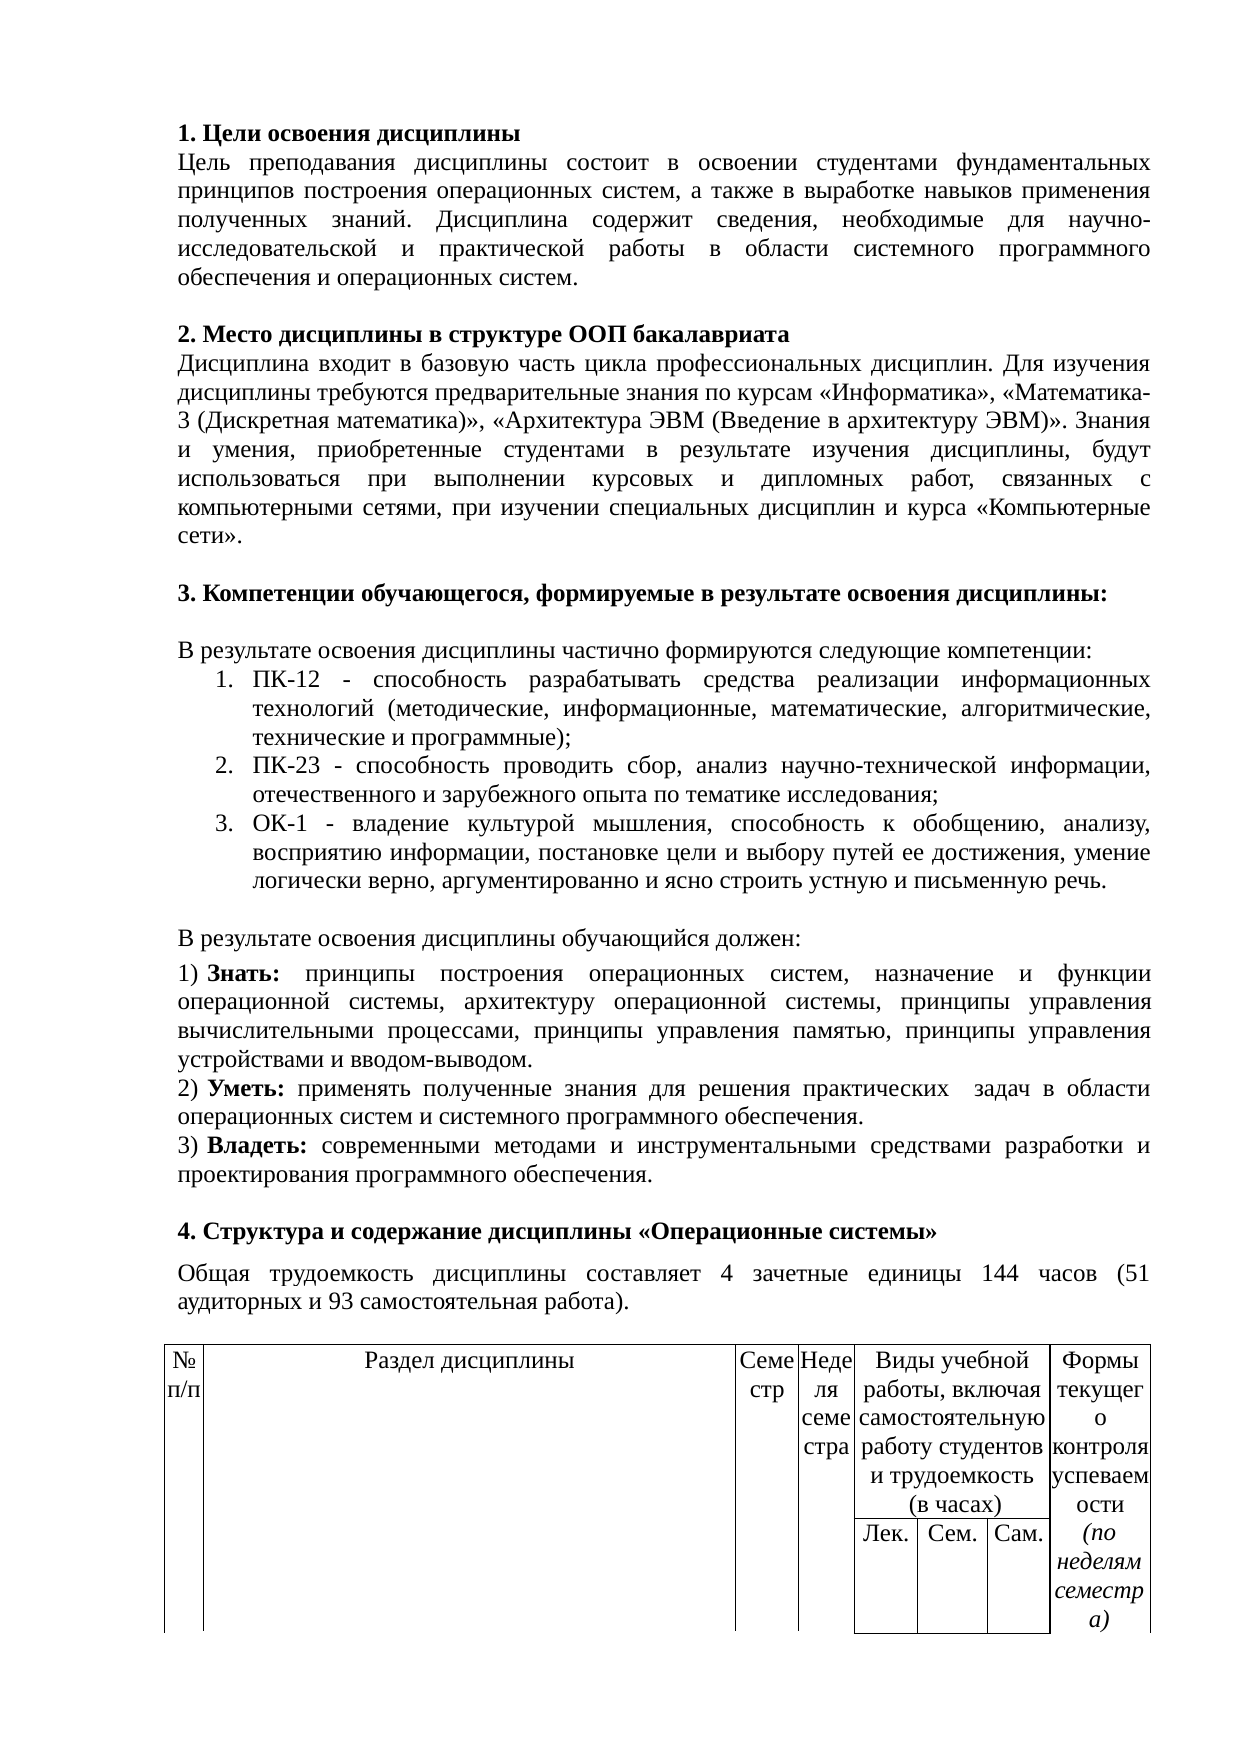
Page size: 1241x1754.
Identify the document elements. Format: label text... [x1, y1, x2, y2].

table_cell Лек. [855, 1519, 917, 1632]
table_header Виды учебной работы, включая самостоятельную работу студентов и трудоемкость (в часах) [855, 1345, 1049, 1517]
list Владеть: современными методами и инструментальными средствами разработки и проектирования программного обеспечения. [177, 1130, 1152, 1188]
text 4. Структура и содержание дисциплины «Операционные системы» [177, 1216, 1152, 1245]
table_header Формы текущего контроля успеваемости (по неделям семестра) Форма промежуточной аттестации (по семестрам) [1051, 1345, 1150, 1632]
table_header Неделя семестра [798, 1345, 854, 1632]
table_cell Сам. [988, 1519, 1049, 1632]
list Знать: принципы построения операционных систем, назначение и функции операционной системы, архитектуру операционной системы, принципы управления вычислительными процессами, принципы управления памятью, принципы управления устройствами и вводом-выводом. [177, 958, 1152, 1073]
text Дисциплина входит в базовую часть цикла профессиональных дисциплин. Для изучения дисциплины требуются предварительные знания по курсам «Информатика», «Математика-3 (Дискретная математика)», «Архитектура ЭВМ (Введение в архитектуру ЭВМ)». Знания и умения, приобретенные студентами в результате изучения дисциплины, будут использоваться при выполнении курсовых и дипломных работ, связанных с компьютерными сетями, при изучении специальных дисциплин и курса «Компьютерные сети». [177, 348, 1152, 549]
list Уметь: применять полученные знания для решения практических задач в области операционных систем и системного программного обеспечения. [177, 1073, 1152, 1130]
text 2. Место дисциплины в структуре ООП бакалавриата [177, 319, 1152, 348]
text В результате освоения дисциплины обучающийся должен: [177, 923, 1152, 952]
list ПК-12 - способность разрабатывать средства реализации информационных технологий (методические, информационные, математические, алгоритмические, технические и программные); [215, 664, 1152, 751]
table_header № п/п [165, 1345, 203, 1632]
table_header Раздел дисциплины [203, 1345, 736, 1632]
text 1. Цели освоения дисциплины [177, 118, 1152, 147]
list ОК-1 - владение культурой мышления, способность к обобщению, анализу, восприятию информации, постановке цели и выбору путей ее достижения, умение логически верно, аргументированно и ясно строить устную и письменную речь. [215, 808, 1152, 894]
text 3. Компетенции обучающегося, формируемые в результате освоения дисциплины: [177, 578, 1152, 607]
list ПК-23 - способность проводить сбор, анализ научно-технической информации, отечественного и зарубежного опыта по тематике исследования; [215, 751, 1152, 808]
table_cell Сем. [918, 1519, 987, 1632]
table_header Семестр [736, 1345, 798, 1632]
text Общая трудоемкость дисциплины составляет 4 зачетные единицы 144 часов (51 аудиторных и 93 самостоятельная работа). [177, 1258, 1152, 1315]
text В результате освоения дисциплины частично формируются следующие компетенции: [177, 636, 1152, 664]
text Цель преподавания дисциплины состоит в освоении студентами фундаментальных принципов построения операционных систем, а также в выработке навыков применения полученных знаний. Дисциплина содержит сведения, необходимые для научно-исследовательской и практической работы в области системного программного обеспечения и операционных систем. [177, 147, 1152, 291]
